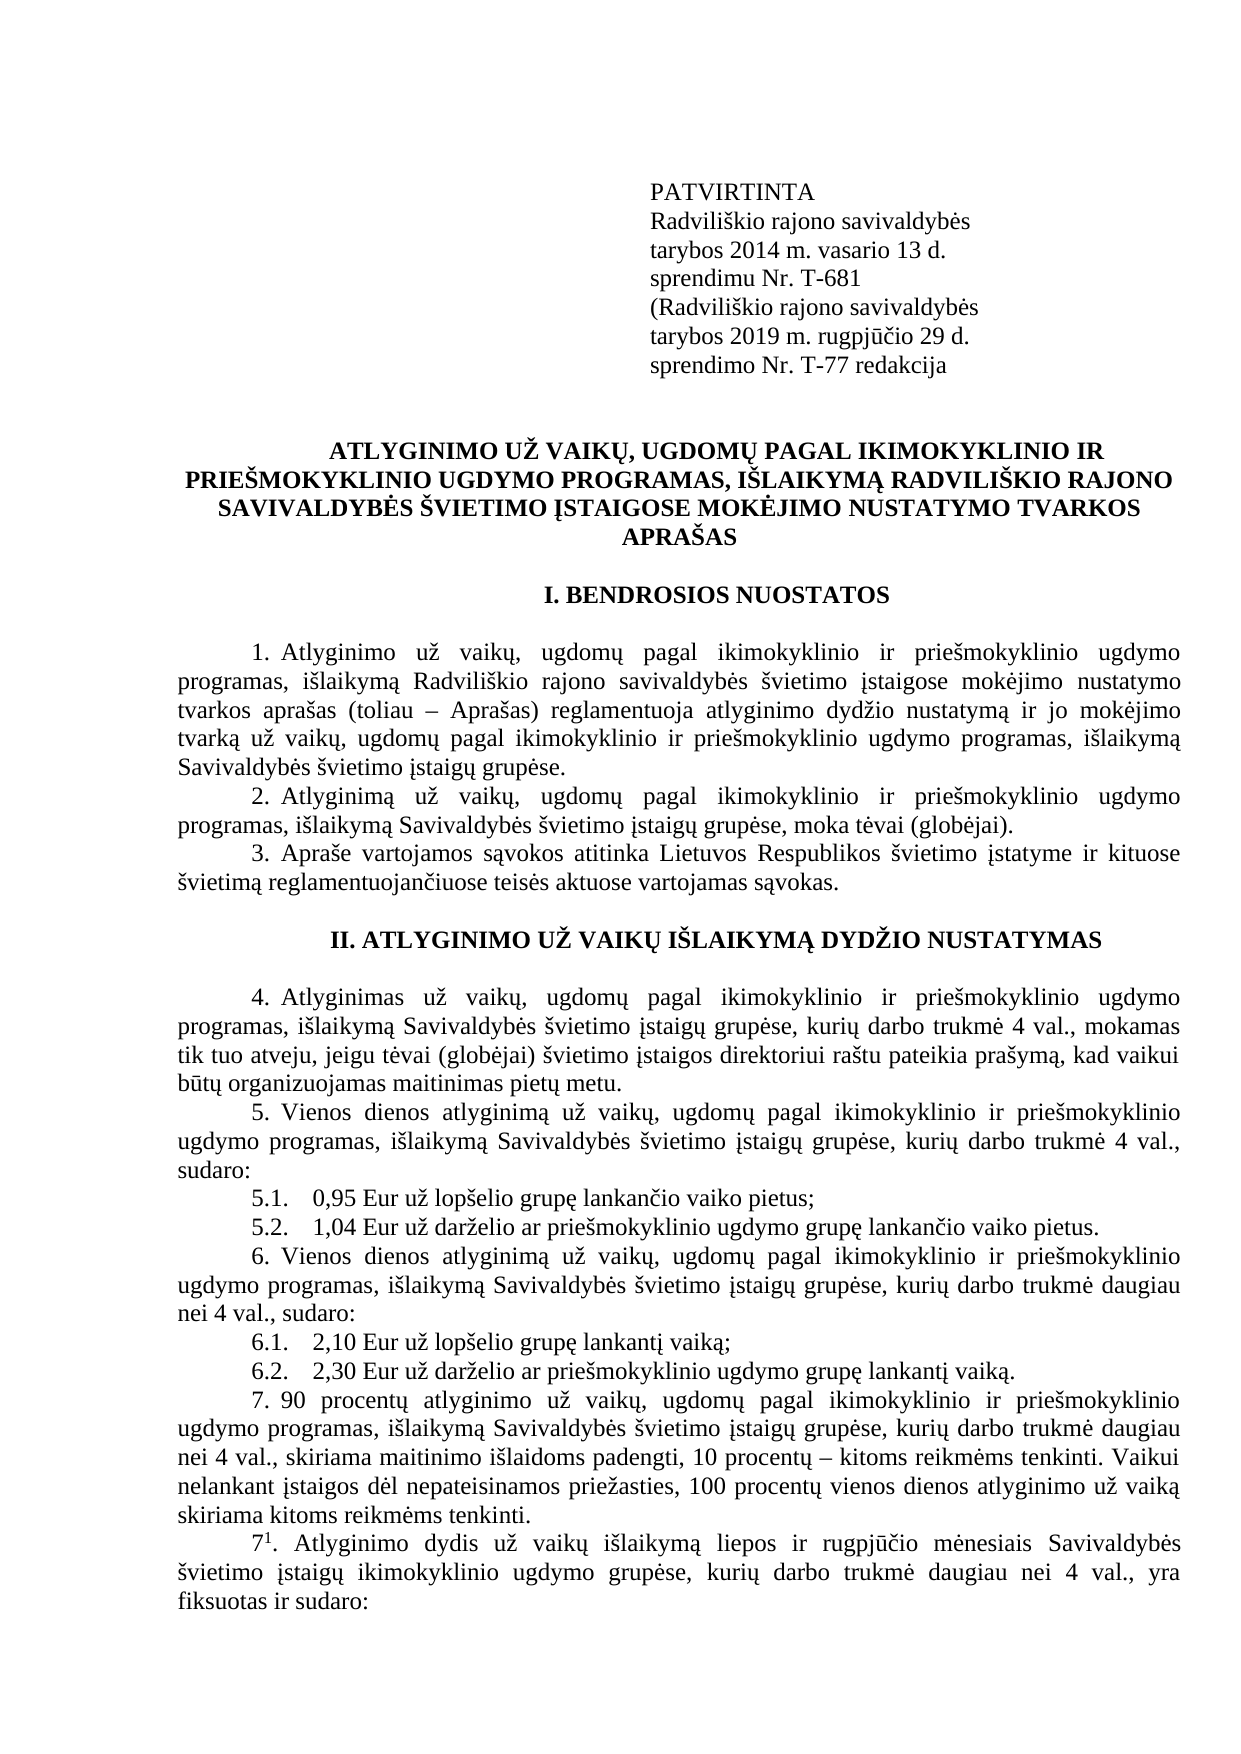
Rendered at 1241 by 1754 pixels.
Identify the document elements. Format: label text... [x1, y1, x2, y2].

text tarybos 2019 m. rugpjūčio 29 d. [177, 321, 1181, 350]
text 5.1. 0,95 Eur už lopšelio grupę lankančio vaiko pietus; [177, 1183, 1181, 1212]
text 4. Atlyginimas už vaikų, ugdomų pagal ikimokyklinio ir priešmokyklinio ugdymo programas, išlaikymą Savivaldybės švietimo įstaigų grupėse, kurių darbo trukmė 4 val., mokamas tik tuo atveju, jeigu tėvai (globėjai) švietimo įstaigos direktoriui raštu pateikia prašymą, kad vaikui būtų organizuojamas maitinimas pietų metu. [177, 982, 1181, 1097]
text sprendimu Nr. T-681 [177, 263, 1181, 292]
text I. BENDROSIOS NUOSTATOS [177, 580, 1181, 608]
text II. ATLYGINIMO UŽ VAIKŲ IŠLAIKYMĄ DYDŽIO NUSTATYMAS [177, 925, 1181, 953]
text Radviliškio rajono savivaldybės [177, 206, 1181, 235]
text 6. Vienos dienos atlyginimą už vaikų, ugdomų pagal ikimokyklinio ir priešmokyklinio ugdymo programas, išlaikymą Savivaldybės švietimo įstaigų grupėse, kurių darbo trukmė daugiau nei 4 val., sudaro: [177, 1241, 1181, 1327]
text 2. Atlyginimą už vaikų, ugdomų pagal ikimokyklinio ir priešmokyklinio ugdymo programas, išlaikymą Savivaldybės švietimo įstaigų grupėse, moka tėvai (globėjai). [177, 781, 1181, 838]
text ATLYGINIMO UŽ VAIKŲ, UGDOMŲ PAGAL IKIMOKYKLINIO IR PRIEŠMOKYKLINIO UGDYMO PROGRAMAS, IŠLAIKYMĄ RADVILIŠKIO RAJONO SAVIVALDYBĖS ŠVIETIMO ĮSTAIGOSE MOKĖJIMO NUSTATYMO TVARKOS APRAŠAS [177, 436, 1181, 551]
text 6.1. 2,10 Eur už lopšelio grupę lankantį vaiką; [177, 1327, 1181, 1356]
text (Radviliškio rajono savivaldybės [177, 292, 1181, 321]
text 71. Atlyginimo dydis už vaikų išlaikymą liepos ir rugpjūčio mėnesiais Savivaldybės švietimo įstaigų ikimokyklinio ugdymo grupėse, kurių darbo trukmė daugiau nei 4 val., yra fiksuotas ir sudaro: [177, 1528, 1181, 1615]
text 6.2. 2,30 Eur už darželio ar priešmokyklinio ugdymo grupę lankantį vaiką. [177, 1356, 1181, 1385]
text 1. Atlyginimo už vaikų, ugdomų pagal ikimokyklinio ir priešmokyklinio ugdymo programas, išlaikymą Radviliškio rajono savivaldybės švietimo įstaigose mokėjimo nustatymo tvarkos aprašas (toliau – Aprašas) reglamentuoja atlyginimo dydžio nustatymą ir jo mokėjimo tvarką už vaikų, ugdomų pagal ikimokyklinio ir priešmokyklinio ugdymo programas, išlaikymą Savivaldybės švietimo įstaigų grupėse. [177, 637, 1181, 781]
text 7. 90 procentų atlyginimo už vaikų, ugdomų pagal ikimokyklinio ir priešmokyklinio ugdymo programas, išlaikymą Savivaldybės švietimo įstaigų grupėse, kurių darbo trukmė daugiau nei 4 val., skiriama maitinimo išlaidoms padengti, 10 procentų – kitoms reikmėms tenkinti. Vaikui nelankant įstaigos dėl nepateisinamos priežasties, 100 procentų vienos dienos atlyginimo už vaiką skiriama kitoms reikmėms tenkinti. [177, 1385, 1181, 1528]
text PATVIRTINTA [177, 177, 1181, 206]
text sprendimo Nr. T-77 redakcija [177, 350, 1181, 378]
text 5. Vienos dienos atlyginimą už vaikų, ugdomų pagal ikimokyklinio ir priešmokyklinio ugdymo programas, išlaikymą Savivaldybės švietimo įstaigų grupėse, kurių darbo trukmė 4 val., sudaro: [177, 1097, 1181, 1183]
text 3. Apraše vartojamos sąvokos atitinka Lietuvos Respublikos švietimo įstatyme ir kituose švietimą reglamentuojančiuose teisės aktuose vartojamas sąvokas. [177, 838, 1181, 896]
text 5.2. 1,04 Eur už darželio ar priešmokyklinio ugdymo grupę lankančio vaiko pietus. [177, 1212, 1181, 1241]
text tarybos 2014 m. vasario 13 d. [177, 235, 1181, 263]
